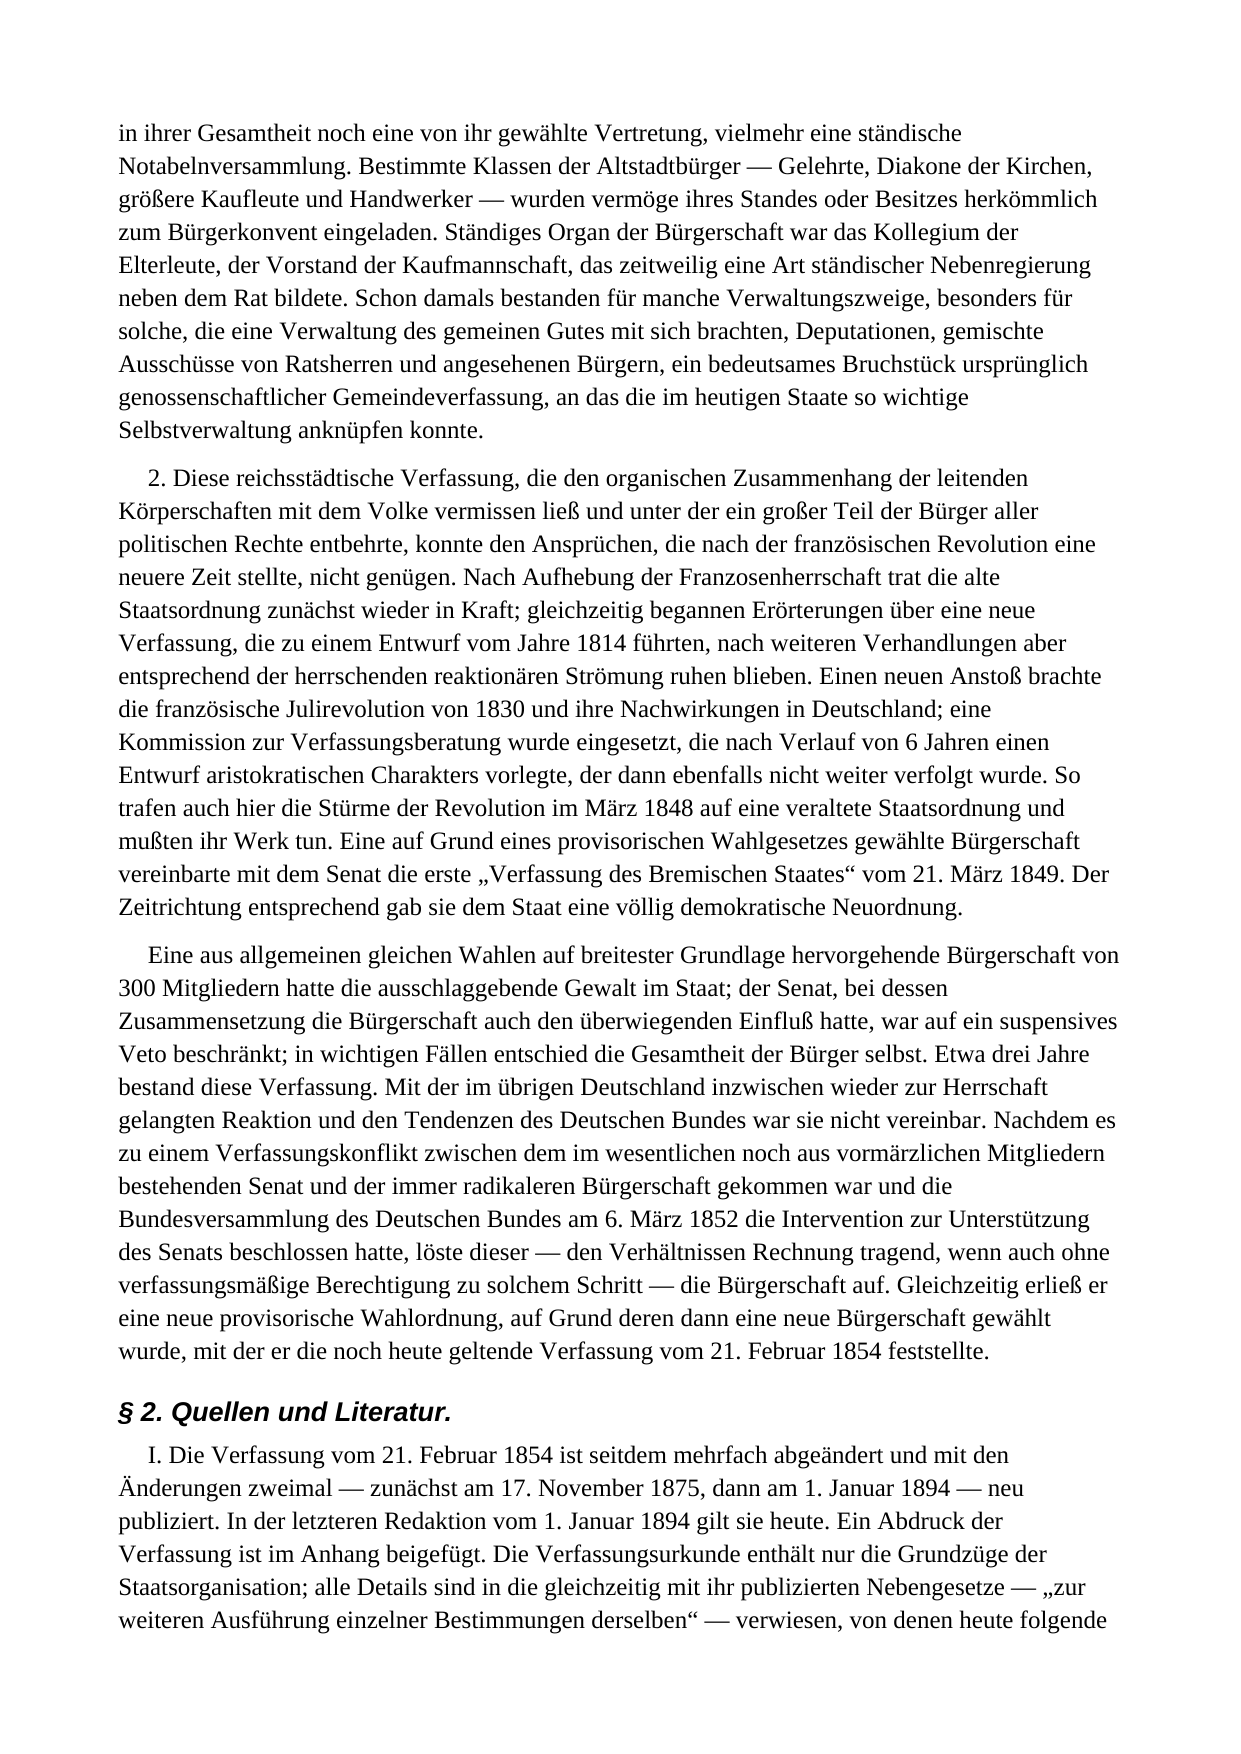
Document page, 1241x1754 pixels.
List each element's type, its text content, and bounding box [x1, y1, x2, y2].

text Eine aus allgemeinen gleichen Wahlen auf breitester Grundlage hervorgehende Bürgerschaft von 300 Mitgliedern hatte die ausschlaggebende Gewalt im Staat; der Senat, bei dessen Zusammensetzung die Bürgerschaft auch den überwiegenden Einfluß hatte, war auf ein suspensives Veto beschränkt; in wichtigen Fällen entschied die Gesamtheit der Bürger selbst. Etwa drei Jahre bestand diese Verfassung. Mit der im übrigen Deutschland inzwischen wieder zur Herrschaft gelangten Reaktion und den Tendenzen des Deutschen Bundes war sie nicht vereinbar. Nachdem es zu einem Verfassungskonflikt zwischen dem im wesentlichen noch aus vormärzlichen Mitgliedern bestehenden Senat und der immer radikaleren Bürgerschaft gekommen war und die Bundesversammlung des Deutschen Bundes am 6. März 1852 die Intervention zur Unterstützung des Senats beschlossen hatte, löste dieser — den Verhältnissen Rechnung tragend, wenn auch ohne verfassungsmäßige Berechtigung zu solchem Schritt — die Bürgerschaft auf. Gleichzeitig erließ er eine neue provisorische Wahlordnung, auf Grund deren dann eine neue Bürgerschaft gewählt wurde, mit der er die noch heute geltende Verfassung vom 21. Februar 1854 feststellte. [118, 940, 1122, 1365]
text in ihrer Gesamtheit noch eine von ihr gewählte Vertretung, vielmehr eine ständische Notabelnversammlung. Bestimmte Klassen der Altstadtbürger — Gelehrte, Diakone der Kirchen, größere Kaufleute und Handwerker — wurden vermöge ihres Standes oder Besitzes herkömmlich zum Bürgerkonvent eingeladen. Ständiges Organ der Bürgerschaft war das Kollegium der Elterleute, der Vorstand der Kaufmannschaft, das zeitweilig eine Art ständischer Nebenregierung neben dem Rat bildete. Schon damals bestanden für manche Verwaltungszweige, besonders für solche, die eine Verwaltung des gemeinen Gutes mit sich brachten, Deputationen, gemischte Ausschüsse von Ratsherren und angesehenen Bürgern, ein bedeutsames Bruchstück ursprünglich genossenschaftlicher Gemeindeverfassung, an das die im heutigen Staate so wichtige Selbstverwaltung anknüpfen konnte. [118, 118, 1122, 444]
text I. Die Verfassung vom 21. Februar 1854 ist seitdem mehrfach abgeändert und mit den Änderungen zweimal — zunächst am 17. November 1875, dann am 1. Januar 1894 — neu publiziert. In der letzteren Redaktion vom 1. Januar 1894 gilt sie heute. Ein Abdruck der Verfassung ist im Anhang beigefügt. Die Verfassungsurkunde enthält nur die Grundzüge der Staatsorganisation; alle Details sind in die gleichzeitig mit ihr publizierten Nebengesetze — „zur weiteren Ausführung einzelner Bestimmungen derselben“ — verwiesen, von denen heute folgende [118, 1440, 1122, 1634]
subtitle § 2. Quellen und Literatur. [118, 1396, 1122, 1427]
text 2. Diese reichsstädtische Verfassung, die den organischen Zusammenhang der leitenden Körperschaften mit dem Volke vermissen ließ und unter der ein großer Teil der Bürger aller politischen Rechte entbehrte, konnte den Ansprüchen, die nach der französischen Revolution eine neuere Zeit stellte, nicht genügen. Nach Aufhebung der Franzosenherrschaft trat die alte Staatsordnung zunächst wieder in Kraft; gleichzeitig begannen Erörterungen über eine neue Verfassung, die zu einem Entwurf vom Jahre 1814 führten, nach weiteren Verhandlungen aber entsprechend der herrschenden reaktionären Strömung ruhen blieben. Einen neuen Anstoß brachte die französische Julirevolution von 1830 und ihre Nachwirkungen in Deutschland; eine Kommission zur Verfassungsberatung wurde eingesetzt, die nach Verlauf von 6 Jahren einen Entwurf aristokratischen Charakters vorlegte, der dann ebenfalls nicht weiter verfolgt wurde. So trafen auch hier die Stürme der Revolution im März 1848 auf eine veraltete Staatsordnung und mußten ihr Werk tun. Eine auf Grund eines provisorischen Wahlgesetzes gewählte Bürgerschaft vereinbarte mit dem Senat die erste „Verfassung des Bremischen Staates“ vom 21. März 1849. Der Zeitrichtung entsprechend gab sie dem Staat eine völlig demokratische Neuordnung. [118, 463, 1122, 921]
